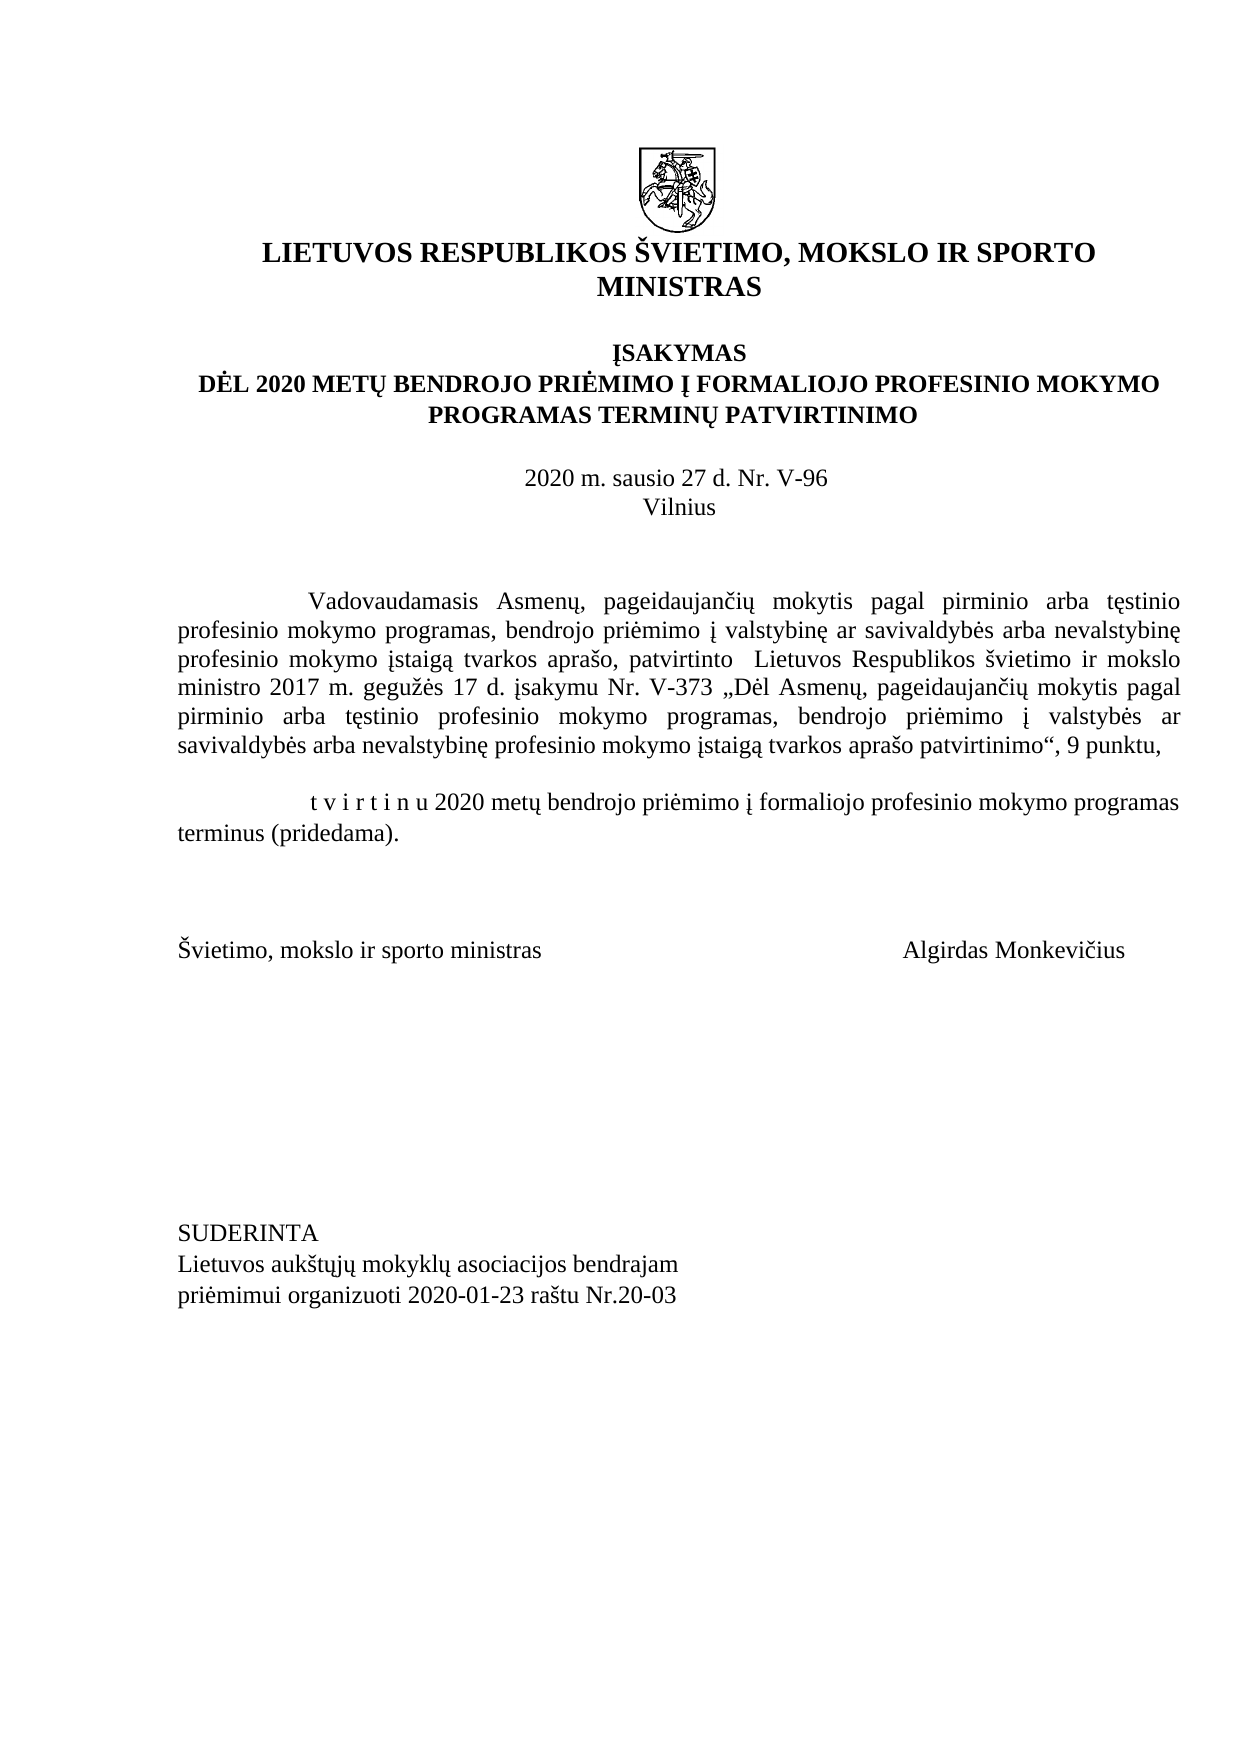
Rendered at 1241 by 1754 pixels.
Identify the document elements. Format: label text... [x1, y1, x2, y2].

text Vadovaudamasis Asmenų, pageidaujančių mokytis pagal pirminio arba tęstinio profesinio mokymo programas, bendrojo priėmimo į valstybinę ar savivaldybės arba nevalstybinę profesinio mokymo įstaigą tvarkos aprašo, patvirtinto Lietuvos Respublikos švietimo ir mokslo ministro 2017 m. gegužės 17 d. įsakymu Nr. V-373 „Dėl Asmenų, pageidaujančių mokytis pagal pirminio arba tęstinio profesinio mokymo programas, bendrojo priėmimo į valstybės ar savivaldybės arba nevalstybinę profesinio mokymo įstaigą tvarkos aprašo patvirtinimo“, 9 punktu, [177, 586, 1181, 759]
text Lietuvos aukštųjų mokyklų asociacijos bendrajam [177, 1249, 1181, 1278]
text DĖL 2020 metų bendrojo priėmimo į formaliojo profesinio mokymo programas terminų patvirtinimo [177, 369, 1181, 428]
text Švietimo, mokslo ir sporto ministras Algirdas Monkevičius [177, 935, 1181, 964]
text t v i r t i n u 2020 metų bendrojo priėmimo į formaliojo profesinio mokymo programas terminus (pridedama). [177, 787, 1181, 847]
text LIETUVOS RESPUBLIKOS ŠVIETIMO, MOKSLO IR SPORTO MINISTRAS [177, 235, 1181, 302]
text Vilnius [177, 492, 1181, 521]
text 2020 m. sausio 27 d. Nr. V-96 [177, 463, 1181, 492]
text SUDERINTA [177, 1218, 1181, 1247]
text ĮSAKYMAS [177, 338, 1181, 367]
text priėmimui organizuoti 2020-01-23 raštu Nr.20-03 [177, 1280, 1181, 1309]
